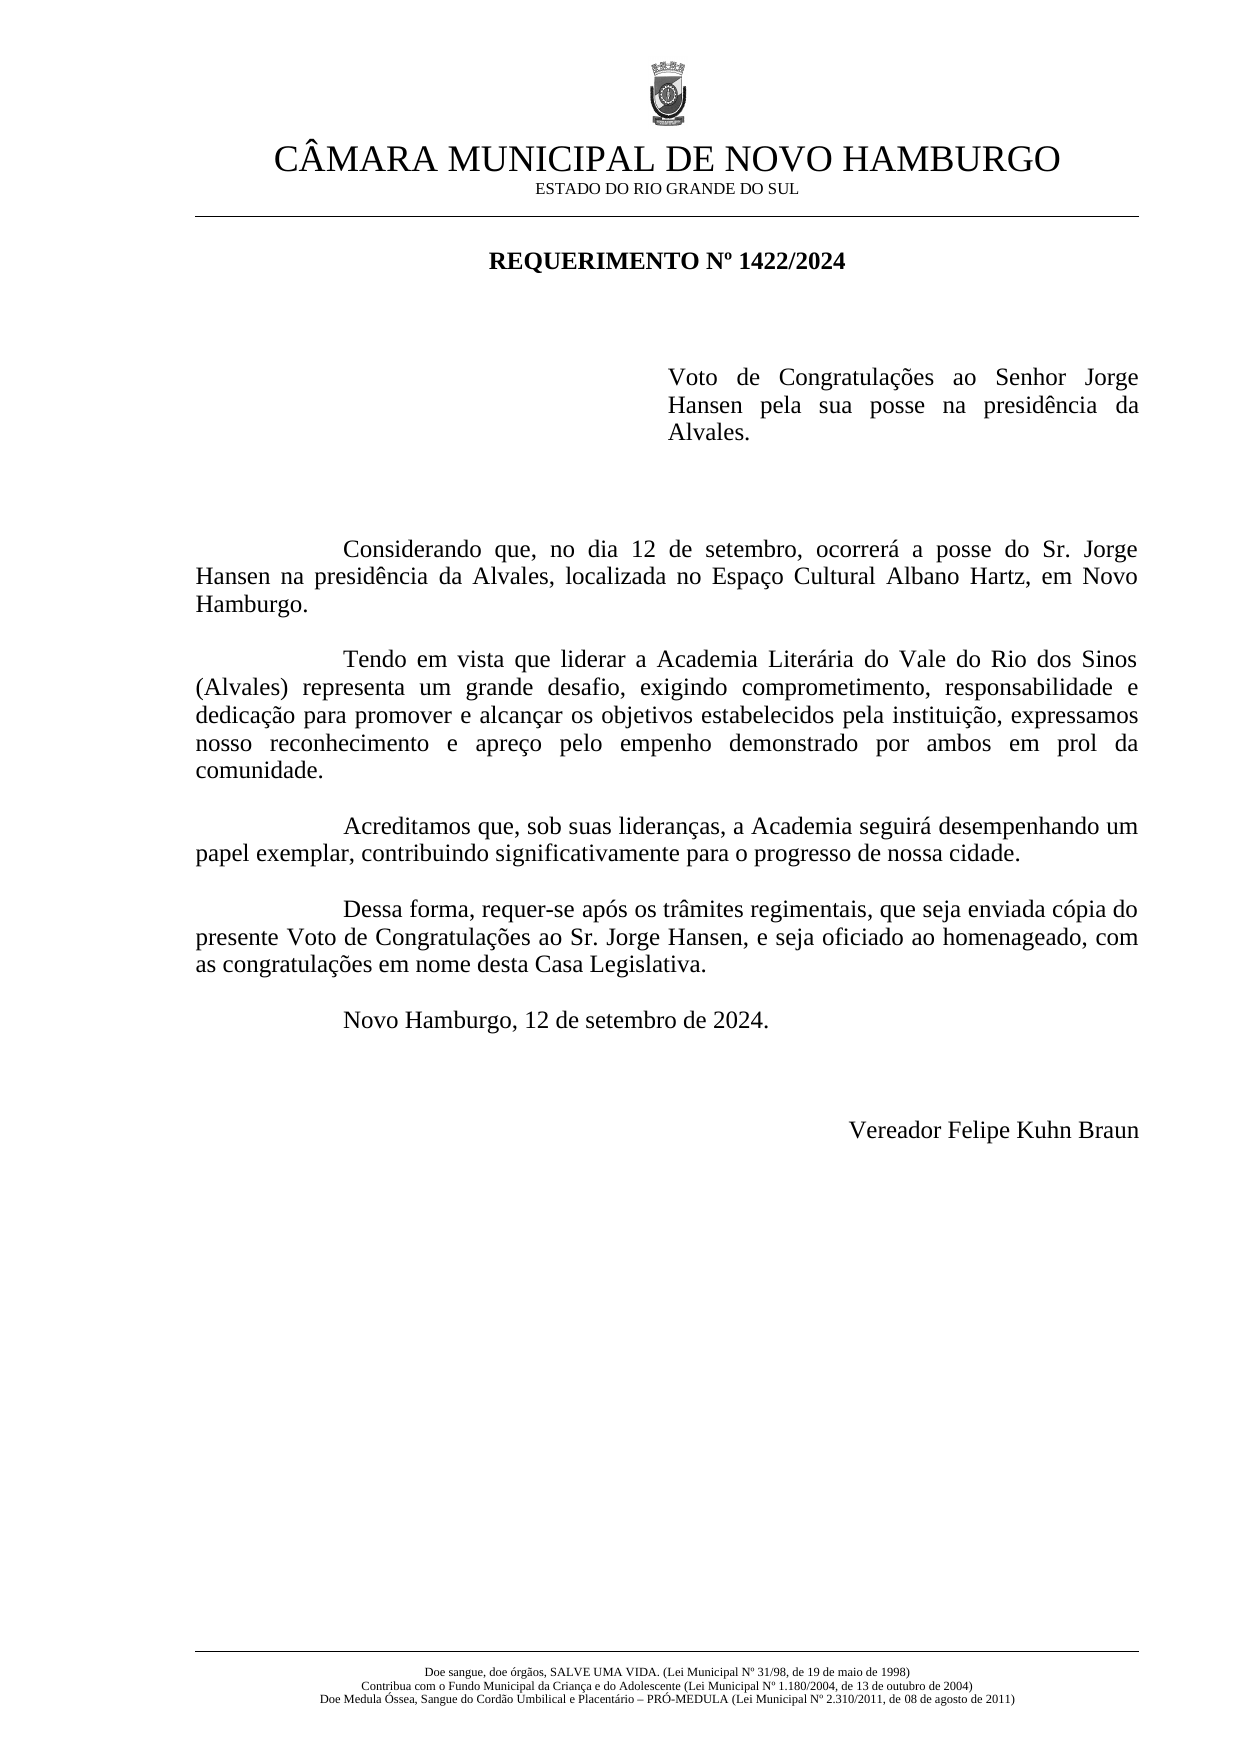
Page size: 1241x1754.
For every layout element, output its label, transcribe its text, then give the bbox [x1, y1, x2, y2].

text Considerando que, no dia 12 de setembro, ocorrerá a posse do Sr. Jorge Hansen na presidência da Alvales, localizada no Espaço Cultural Albano Hartz, em Novo Hamburgo. [195, 535, 1139, 618]
text Novo Hamburgo, 12 de setembro de 2024. [195, 1006, 1139, 1033]
text REQUERIMENTO Nº 1422/2024 [195, 247, 1139, 274]
text Vereador Felipe Kuhn Braun [195, 1117, 1139, 1144]
text Tendo em vista que liderar a Academia Literária do Vale do Rio dos Sinos (Alvales) representa um grande desafio, exigindo comprometimento, responsabilidade e dedicação para promover e alcançar os objetivos estabelecidos pela instituição, expressamos nosso reconhecimento e apreço pelo empenho demonstrado por ambos em prol da comunidade. Acreditamos que, sob suas lideranças, a Academia seguirá desempenhando um papel exemplar, contribuindo significativamente para o progresso de nossa cidade. [195, 646, 1139, 867]
text Voto de Congratulações ao Senhor Jorge Hansen pela sua posse na presidência da Alvales. [668, 363, 1139, 446]
text Dessa forma, requer-se após os trâmites regimentais, que seja enviada cópia do presente Voto de Congratulações ao Sr. Jorge Hansen, e seja oficiado ao homenageado, com as congratulações em nome desta Casa Legislativa. [195, 895, 1139, 978]
